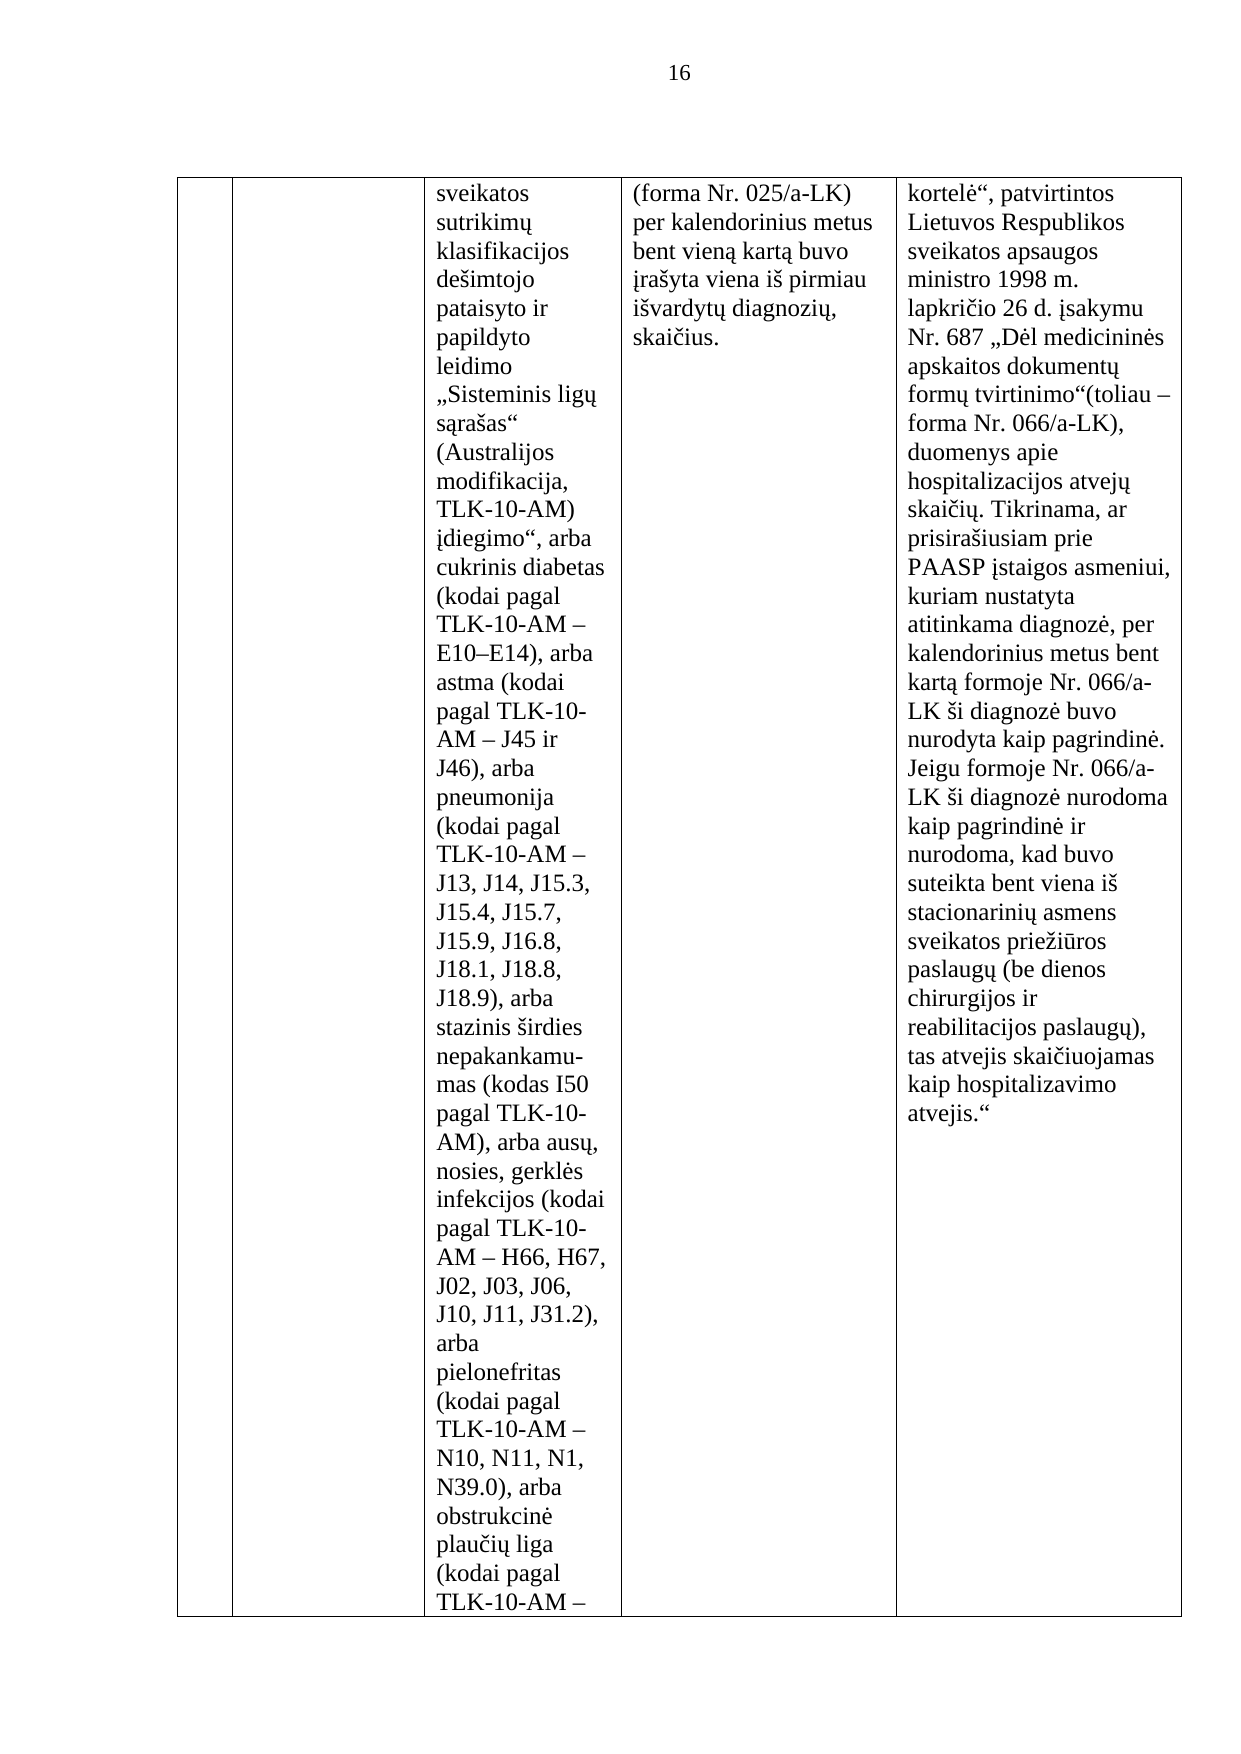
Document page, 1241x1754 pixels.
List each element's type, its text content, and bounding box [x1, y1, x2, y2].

table_header [178, 178, 232, 1616]
table_header [233, 178, 424, 1616]
table_header sveikatos sutrikimų klasifikacijos dešimtojo pataisyto ir papildyto leidimo „Sisteminis ligų sąrašas“ (Australijos modifikacija, TLK-10-AM) įdiegimo“, arba cukrinis diabetas (kodai pagal TLK-10-AM – E10–E14), arba astma (kodai pagal TLK-10-AM – J45 ir J46), arba pneumonija (kodai pagal TLK-10-AM – J13, J14, J15.3, J15.4, J15.7, J15.9, J16.8, J18.1, J18.8, J18.9), arba stazinis širdies nepakankamu-mas (kodas I50 pagal TLK-10-AM), arba ausų, nosies, gerklės infekcijos (kodai pagal TLK-10-AM – H66, H67, J02, J03, J06, J10, J11, J31.2), arba pielonefritas (kodai pagal TLK-10-AM – N10, N11, N1, N39.0), arba obstrukcinė plaučių liga (kodai pagal TLK-10-AM – [425, 178, 621, 1616]
table_header kortelė“, patvirtintos Lietuvos Respublikos sveikatos apsaugos ministro 1998 m. lapkričio 26 d. įsakymu Nr. 687 „Dėl medicininės apskaitos dokumentų formų tvirtinimo“(toliau – forma Nr. 066/a-LK), duomenys apie hospitalizacijos atvejų skaičių. Tikrinama, ar prisirašiusiam prie PAASP įstaigos asmeniui, kuriam nustatyta atitinkama diagnozė, per kalendorinius metus bent kartą formoje Nr. 066/a-LK ši diagnozė buvo nurodyta kaip pagrindinė. Jeigu formoje Nr. 066/a-LK ši diagnozė nurodoma kaip pagrindinė ir nurodoma, kad buvo suteikta bent viena iš stacionarinių asmens sveikatos priežiūros paslaugų (be dienos chirurgijos ir reabilitacijos paslaugų), tas atvejis skaičiuojamas kaip hospitalizavimo atvejis.“ [897, 178, 1181, 1616]
table_header (forma Nr. 025/a-LK) per kalendorinius metus bent vieną kartą buvo įrašyta viena iš pirmiau išvardytų diagnozių, skaičius. [622, 178, 896, 1616]
